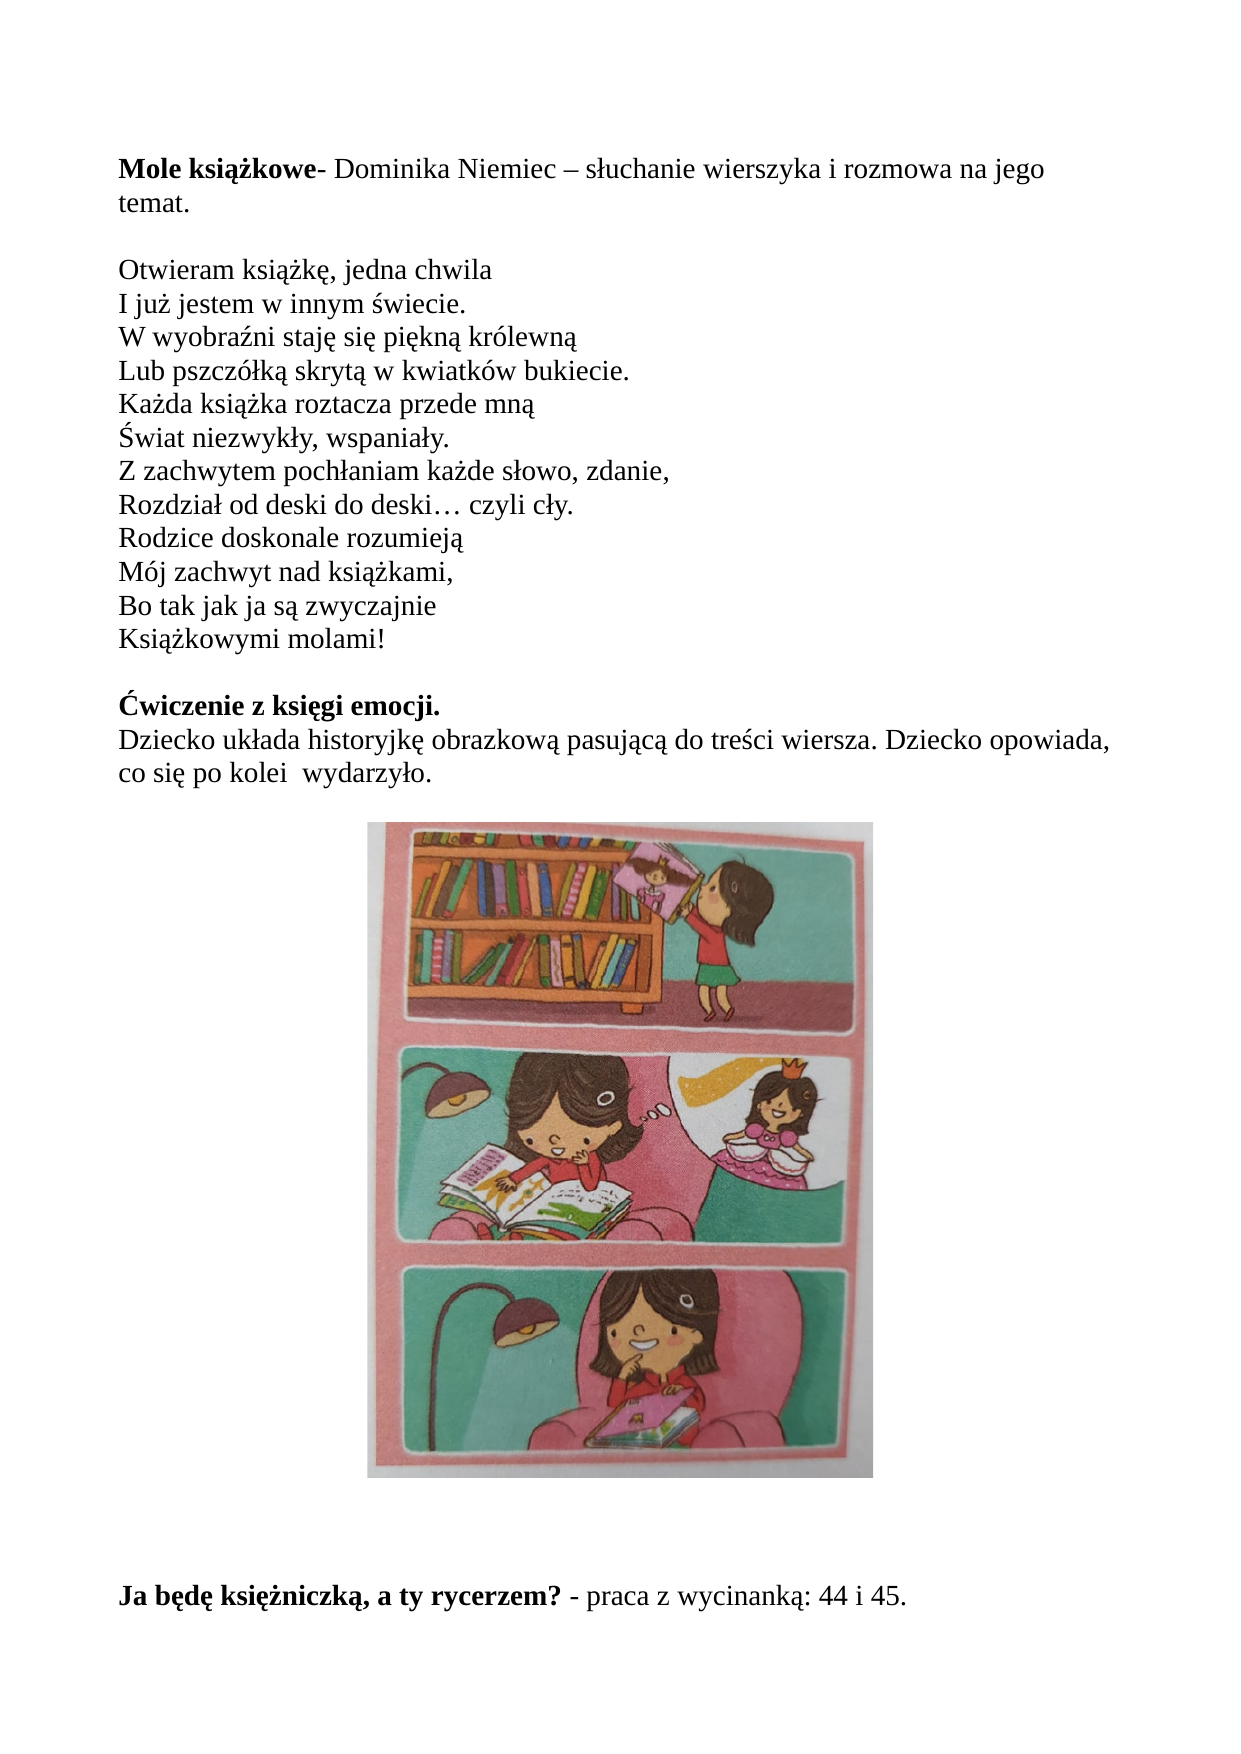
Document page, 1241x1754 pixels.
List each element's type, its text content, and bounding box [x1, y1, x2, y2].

text Dziecko układa historyjkę obrazkową pasującą do treści wiersza. Dziecko opowiada, co się po kolei wydarzyło. [118, 722, 1122, 789]
text Mole książkowe- Dominika Niemiec – słuchanie wierszyka i rozmowa na jego temat. [118, 152, 1122, 219]
picture [367, 822, 874, 1478]
text Ja będę księżniczką, a ty rycerzem? - praca z wycinanką: 44 i 45. [118, 1578, 1122, 1612]
text Otwieram książkę, jedna chwila I już jestem w innym świecie. W wyobraźni staję się piękną królewną Lub pszczółką skrytą w kwiatków bukiecie. Każda książka roztacza przede mną Świat niezwykły, wspaniały. Z zachwytem pochłaniam każde słowo, zdanie, Rozdział od deski do deski… czyli cły. Rodzice doskonale rozumieją Mój zachwyt nad książkami, Bo tak jak ja są zwyczajnie Książkowymi molami! [118, 252, 1122, 655]
text Ćwiczenie z księgi emocji. [118, 688, 1122, 722]
